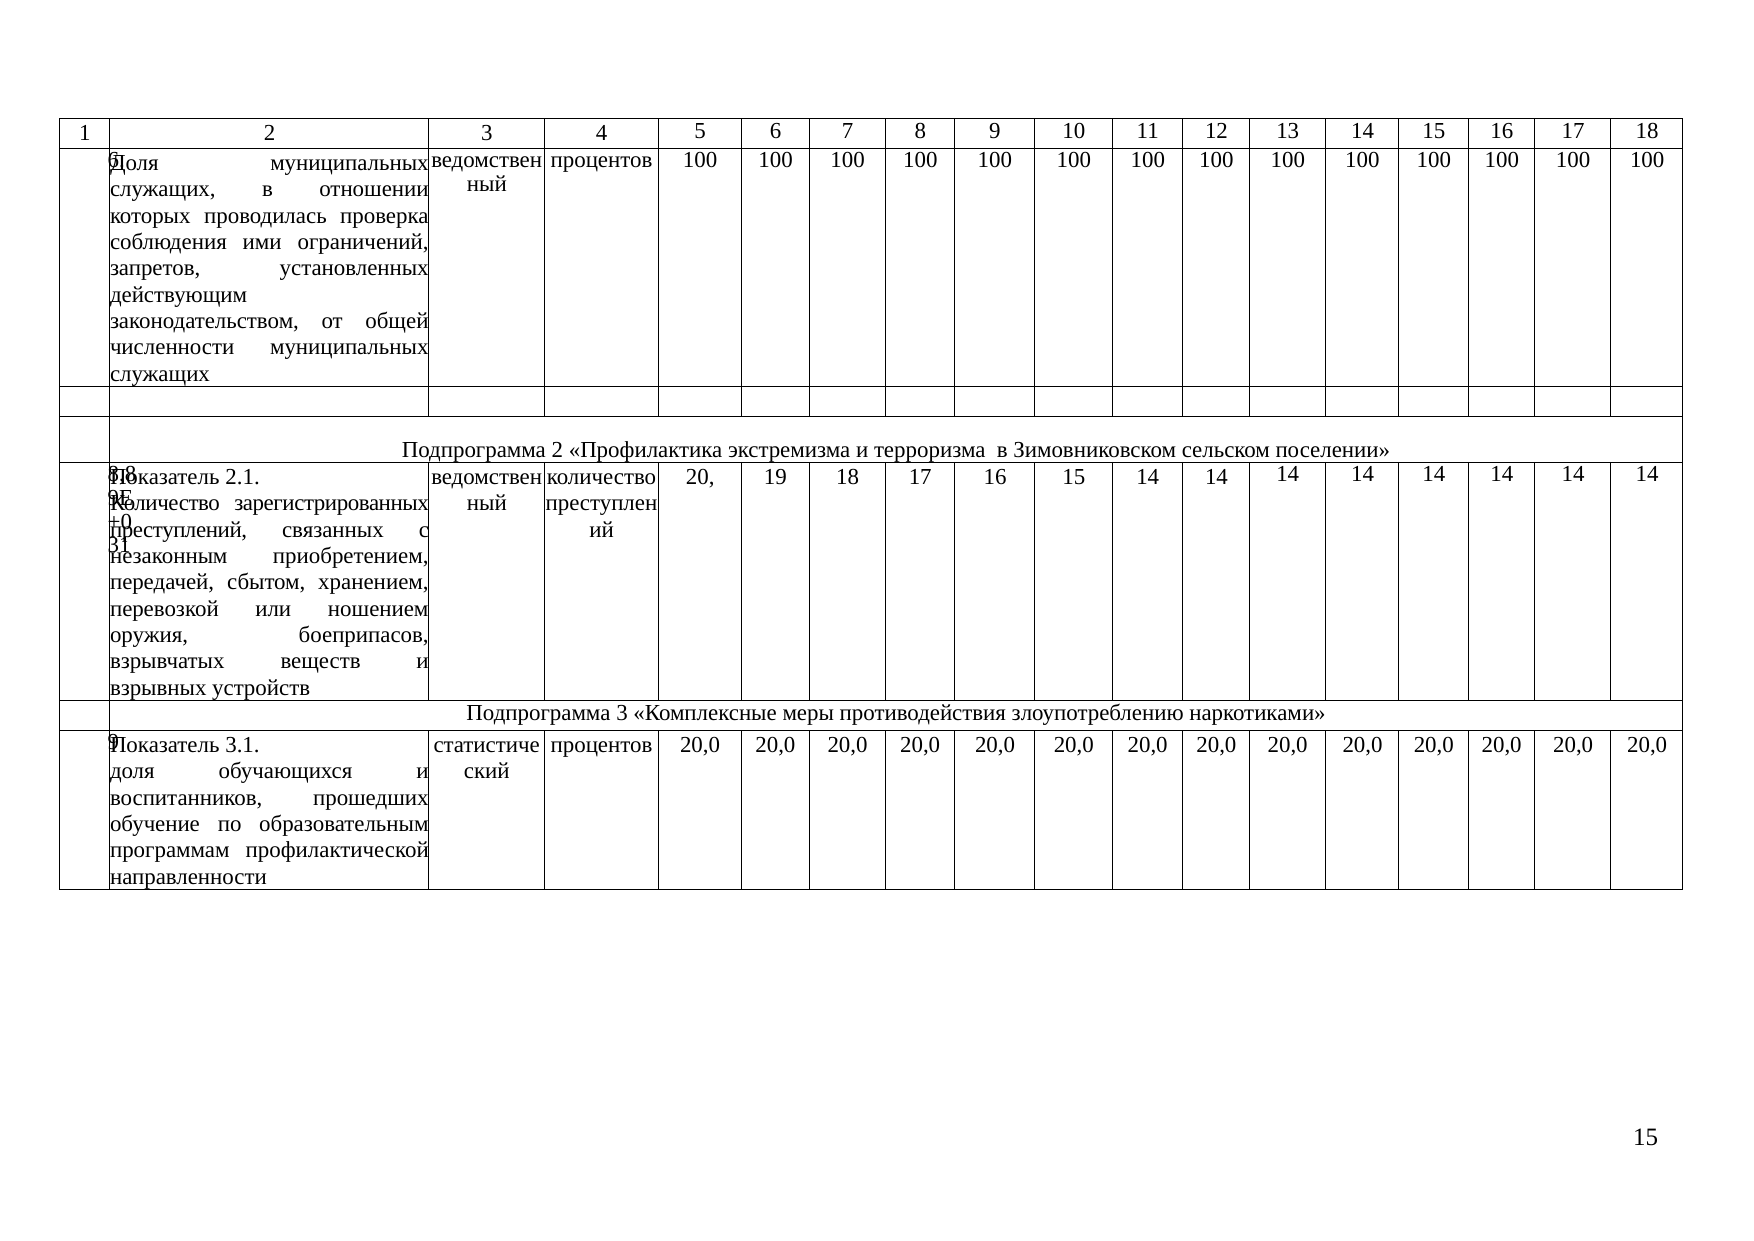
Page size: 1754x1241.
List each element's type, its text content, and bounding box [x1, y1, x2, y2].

table_header 6 [742, 119, 809, 148]
table_cell [1683, 700, 1690, 730]
table_cell процентов [545, 149, 658, 386]
table_cell [1690, 462, 1696, 700]
table_cell 100 [659, 149, 741, 386]
table_cell 20,0 [1183, 731, 1249, 889]
table_cell 100 [1611, 149, 1682, 386]
table_header 16 [1469, 119, 1534, 148]
table_header 4 [545, 119, 658, 148]
table_cell [1683, 730, 1690, 889]
table_cell [1696, 462, 1703, 700]
table_cell 16 [955, 463, 1034, 700]
table_cell [1469, 387, 1534, 416]
table_cell 14 [1535, 463, 1610, 700]
table_cell [1696, 416, 1703, 462]
table_cell [1690, 148, 1696, 386]
table_cell [545, 387, 658, 416]
table_cell 100 [1113, 149, 1182, 386]
table_cell [1250, 387, 1325, 416]
table_cell 14 [1250, 463, 1325, 700]
table_cell 14 [1469, 463, 1534, 700]
table_cell 14 [1399, 463, 1468, 700]
table_header 11 [1113, 119, 1182, 148]
table_cell 20,0 [886, 731, 954, 889]
table_header [1696, 118, 1703, 148]
table_cell 14 [1611, 463, 1682, 700]
table_cell [1696, 386, 1703, 416]
table_cell 8,89E+031 [60, 463, 109, 700]
table_cell [1326, 387, 1398, 416]
table_cell Показатель 3.1. доля обучающихся и воспитанников, прошедших обучение по образовательным программам профилактической направленности [110, 731, 428, 889]
table_header 9 [955, 119, 1034, 148]
table_header 14 [1326, 119, 1398, 148]
table_cell [810, 387, 885, 416]
table_cell [1696, 148, 1703, 386]
table_cell статистический [429, 731, 544, 889]
table_cell 20,0 [955, 731, 1034, 889]
table_header [1683, 118, 1690, 148]
table_header 8 [886, 119, 954, 148]
table_cell [1183, 387, 1249, 416]
table_cell 20,0 [1250, 731, 1325, 889]
table_cell 20,0 [1399, 731, 1468, 889]
table_cell [1690, 700, 1696, 730]
table_cell 100 [1035, 149, 1112, 386]
table_cell [60, 149, 109, 386]
table_cell 20,0 [1113, 731, 1182, 889]
table_cell 15 [1035, 463, 1112, 700]
table_header [1690, 118, 1696, 148]
table_cell ведомственный [429, 149, 544, 386]
table_cell [1535, 387, 1610, 416]
table_cell 20,0 [1611, 731, 1682, 889]
table_cell [659, 387, 741, 416]
table_cell Подпрограмма 3 «Комплексные меры противодействия злоупотреблению наркотиками» [110, 701, 1682, 730]
table_cell 18 [810, 463, 885, 700]
table_cell [886, 387, 954, 416]
table_cell [60, 387, 109, 416]
table_cell Показатель 2.1. Количество зарегистрированных преступлений, связанных с незаконным приобретением, передачей, сбытом, хранением, перевозкой или ношением оружия, боеприпасов, взрывчатых веществ и взрывных устройств [110, 463, 428, 700]
table_cell [60, 701, 109, 730]
table_header 15 [1399, 119, 1468, 148]
table_cell [742, 387, 809, 416]
table_cell 19 [742, 463, 809, 700]
table_cell [60, 417, 109, 462]
table_cell [1399, 387, 1468, 416]
table_header 17 [1535, 119, 1610, 148]
table_cell 14 [1183, 463, 1249, 700]
table_cell [1690, 730, 1696, 889]
table_cell процентов [545, 731, 658, 889]
table_cell 20,0 [659, 731, 741, 889]
table_header 3 [429, 119, 544, 148]
table_cell 20,0 [810, 731, 885, 889]
table_cell [955, 387, 1034, 416]
table_cell 20,0 [742, 731, 809, 889]
table_header 5 [659, 119, 741, 148]
table_cell 9 [60, 731, 109, 889]
table_cell [1690, 416, 1696, 462]
table_cell 14 [1326, 463, 1398, 700]
table_cell [1113, 387, 1182, 416]
table_cell 100 [1399, 149, 1468, 386]
table_cell 100 [955, 149, 1034, 386]
table_cell 100 [810, 149, 885, 386]
table_cell 100 [1469, 149, 1534, 386]
table_cell 100 [1326, 149, 1398, 386]
table_cell Доля муниципальных служащих, в отношении которых проводилась проверка соблюдения ими ограничений, запретов, установленных действующим законодательством, от общей численности муниципальных служащих [110, 149, 428, 386]
table_cell [1683, 386, 1690, 416]
table_cell 100 [1535, 149, 1610, 386]
table_cell [1683, 148, 1690, 386]
table_header 18 [1611, 119, 1682, 148]
table_cell 100 [1183, 149, 1249, 386]
table_cell [1696, 730, 1703, 889]
table_cell 17 [886, 463, 954, 700]
table_cell 20,0 [1326, 731, 1398, 889]
table_cell [110, 387, 428, 416]
table_cell 14 [1113, 463, 1182, 700]
table_cell 20, [659, 463, 741, 700]
table_cell 100 [886, 149, 954, 386]
table_header 1 [60, 119, 109, 148]
table_header 13 [1250, 119, 1325, 148]
table_cell 20,0 [1035, 731, 1112, 889]
table_cell [1611, 387, 1682, 416]
table_header 2 [110, 119, 428, 148]
table_cell Подпрограмма 2 «Профилактика экстремизма и терроризма в Зимовниковском сельском поселении» [110, 417, 1682, 462]
table_header 12 [1183, 119, 1249, 148]
table_header 10 [1035, 119, 1112, 148]
table_cell 100 [1250, 149, 1325, 386]
table_header 7 [810, 119, 885, 148]
table_cell [429, 387, 544, 416]
table_cell [1683, 462, 1690, 700]
table_cell 100 [742, 149, 809, 386]
table_cell 20,0 [1469, 731, 1534, 889]
table_cell [1690, 386, 1696, 416]
table_cell ведомственный [429, 463, 544, 700]
table_cell [1683, 416, 1690, 462]
table_cell 20,0 [1535, 731, 1610, 889]
table_cell количество преступлений [545, 463, 658, 700]
table_cell [1035, 387, 1112, 416]
table_cell [1696, 700, 1703, 730]
